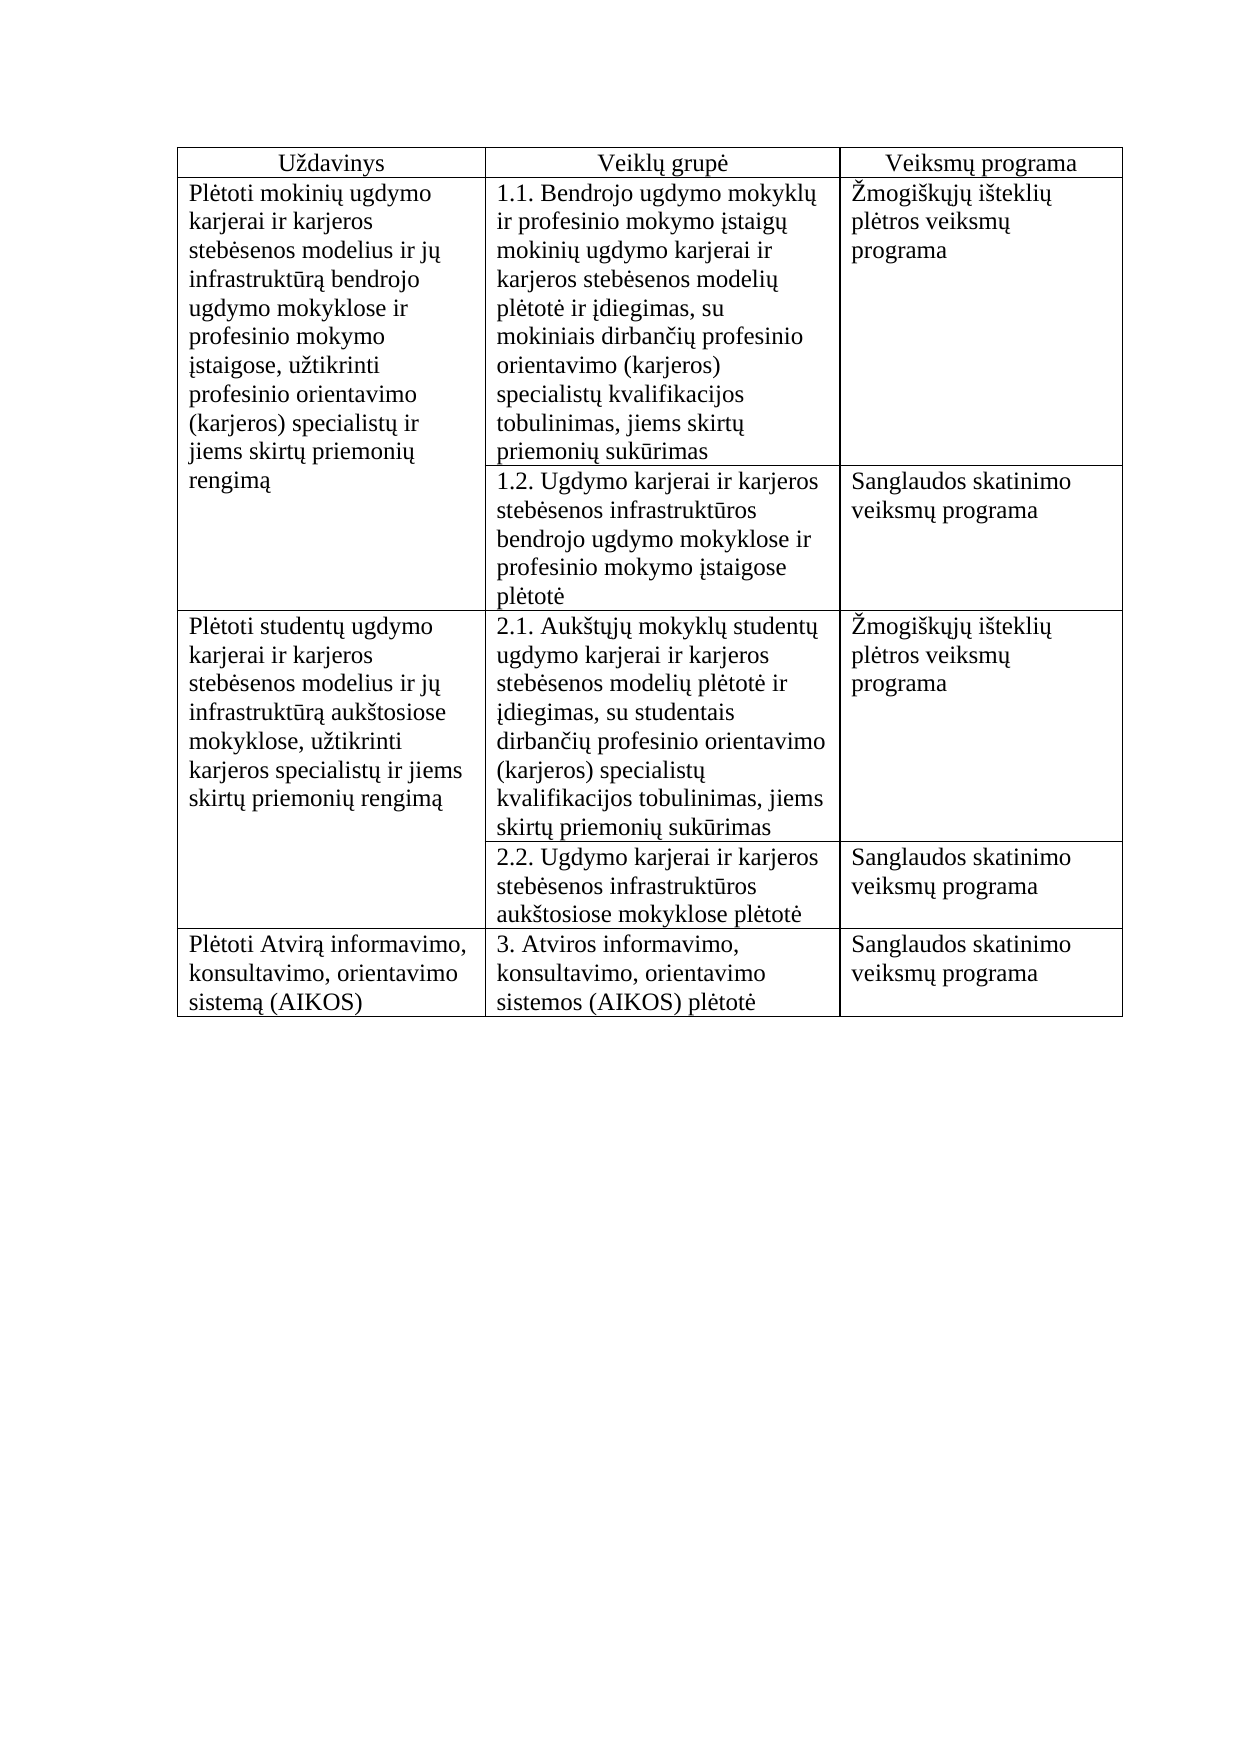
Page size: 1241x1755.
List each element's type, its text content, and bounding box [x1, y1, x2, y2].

table_cell Sanglaudos skatinimo veiksmų programa [841, 842, 1122, 928]
table_cell 1.1. Bendrojo ugdymo mokyklų ir profesinio mokymo įstaigų mokinių ugdymo karjerai ir karjeros stebėsenos modelių plėtotė ir įdiegimas, su mokiniais dirbančių profesinio orientavimo (karjeros) specialistų kvalifikacijos tobulinimas, jiems skirtų priemonių sukūrimas [486, 178, 839, 465]
table_cell 1.2. Ugdymo karjerai ir karjeros stebėsenos infrastruktūros bendrojo ugdymo mokyklose ir profesinio mokymo įstaigose plėtotė [486, 466, 839, 610]
table_cell Žmogiškųjų išteklių plėtros veiksmų programa [841, 611, 1122, 841]
table_header Uždavinys [178, 148, 485, 177]
table_cell Žmogiškųjų išteklių plėtros veiksmų programa [841, 178, 1122, 465]
table_cell 2.2. Ugdymo karjerai ir karjeros stebėsenos infrastruktūros aukštosiose mokyklose plėtotė [486, 842, 839, 928]
table_cell Sanglaudos skatinimo veiksmų programa [841, 929, 1122, 1016]
table_cell Sanglaudos skatinimo veiksmų programa [841, 466, 1122, 610]
table_cell Plėtoti studentų ugdymo karjerai ir karjeros stebėsenos modelius ir jų infrastruktūrą aukštosiose mokyklose, užtikrinti karjeros specialistų ir jiems skirtų priemonių rengimą [178, 611, 485, 928]
table_header Veiklų grupė [486, 148, 839, 177]
table_cell Plėtoti Atvirą informavimo, konsultavimo, orientavimo sistemą (AIKOS) [178, 929, 485, 1016]
table_header Veiksmų programa [841, 148, 1122, 177]
table_cell Plėtoti mokinių ugdymo karjerai ir karjeros stebėsenos modelius ir jų infrastruktūrą bendrojo ugdymo mokyklose ir profesinio mokymo įstaigose, užtikrinti profesinio orientavimo (karjeros) specialistų ir jiems skirtų priemonių rengimą [178, 178, 485, 610]
table_cell 2.1. Aukštųjų mokyklų studentų ugdymo karjerai ir karjeros stebėsenos modelių plėtotė ir įdiegimas, su studentais dirbančių profesinio orientavimo (karjeros) specialistų kvalifikacijos tobulinimas, jiems skirtų priemonių sukūrimas [486, 611, 839, 841]
table_cell 3. Atviros informavimo, konsultavimo, orientavimo sistemos (AIKOS) plėtotė [486, 929, 839, 1016]
